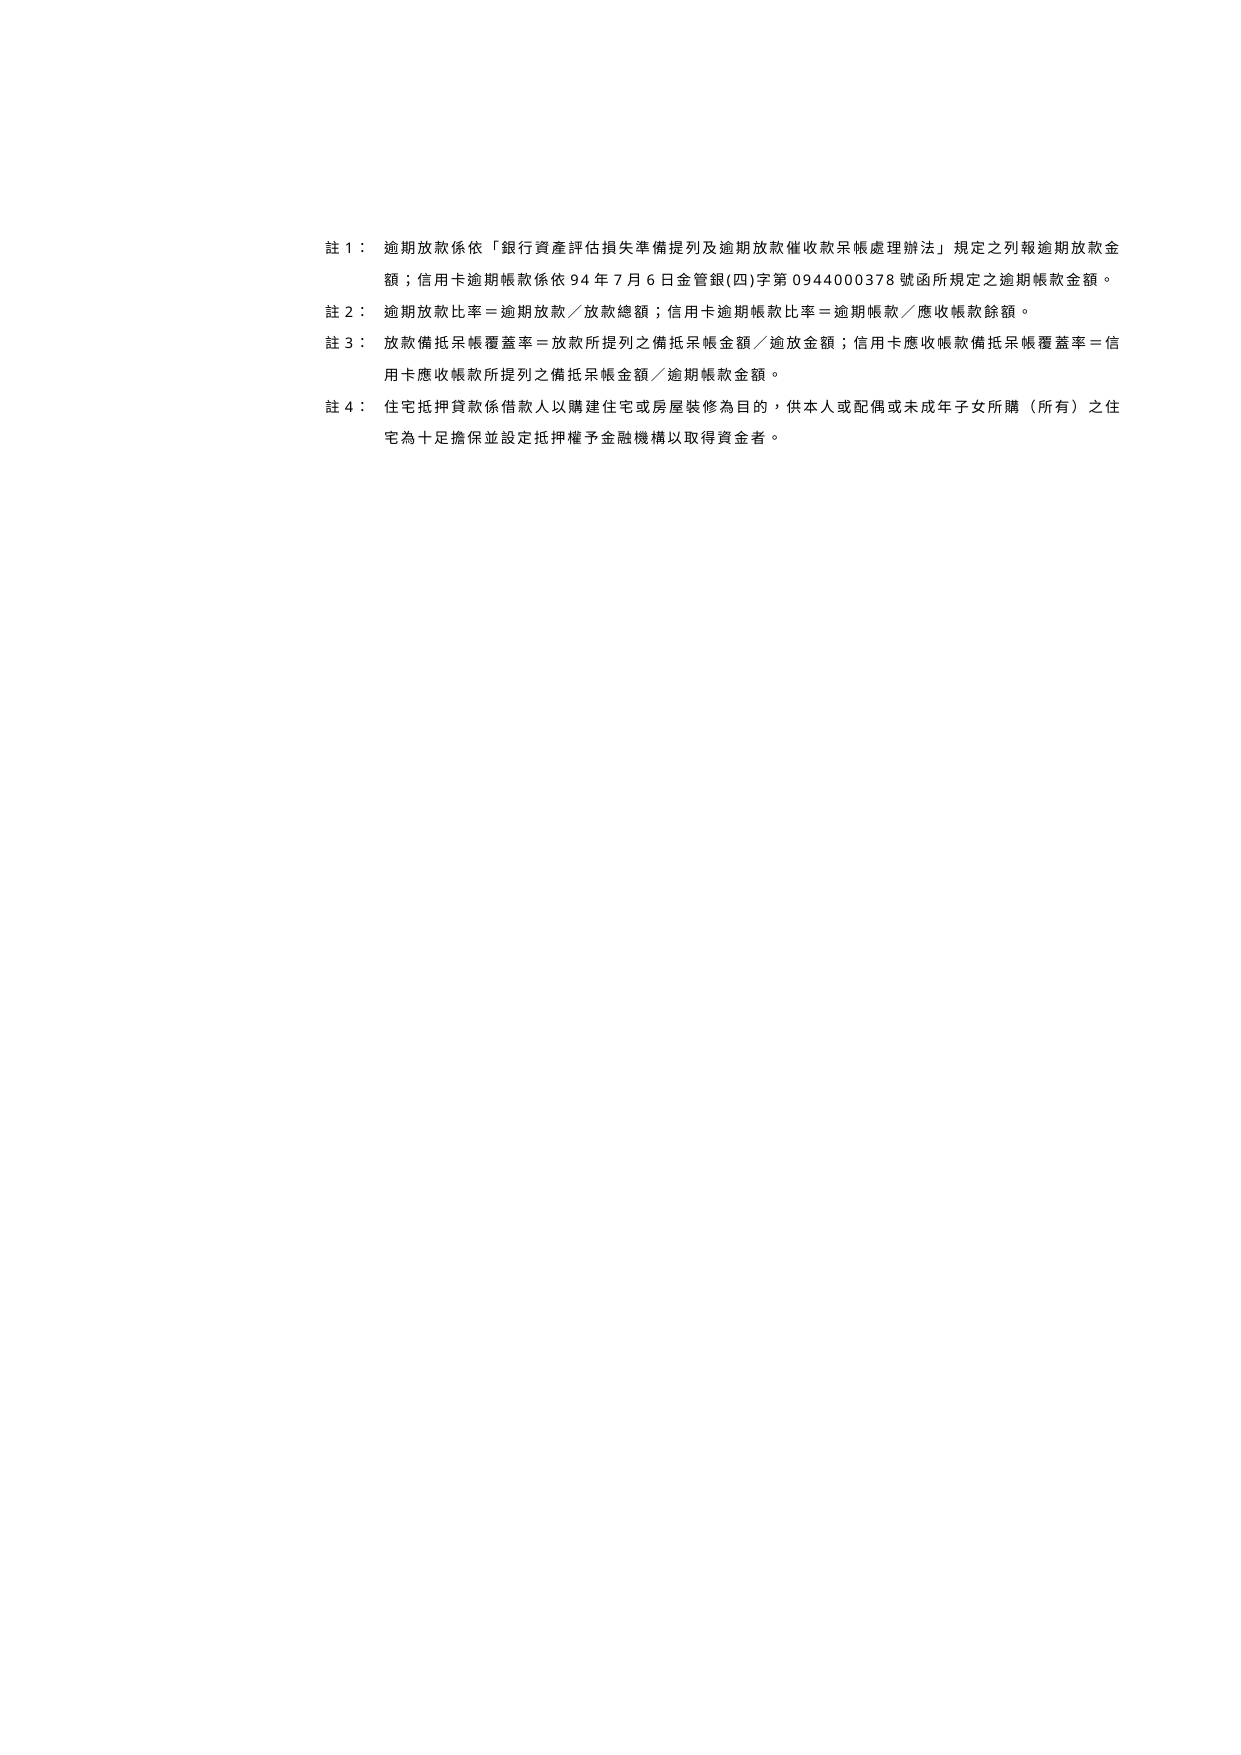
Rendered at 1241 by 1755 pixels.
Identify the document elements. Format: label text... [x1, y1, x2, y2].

text 註4： 住宅抵押貸款係借款人以購建住宅或房屋裝修為目的，供本人或配偶或未成年子女所購（所有）之住宅為十足擔保並設定抵押權予金融機構以取得資金者。 [325, 395, 1122, 448]
text 註1： 逾期放款係依「銀行資產評估損失準備提列及逾期放款催收款呆帳處理辦法」規定之列報逾期放款金額；信用卡逾期帳款係依94年7月6日金管銀(四)字第0944000378號函所規定之逾期帳款金額。 [325, 237, 1122, 289]
text 註3： 放款備抵呆帳覆蓋率＝放款所提列之備抵呆帳金額／逾放金額；信用卡應收帳款備抵呆帳覆蓋率＝信用卡應收帳款所提列之備抵呆帳金額／逾期帳款金額。 [325, 332, 1122, 384]
text 註2： 逾期放款比率＝逾期放款／放款總額；信用卡逾期帳款比率＝逾期帳款／應收帳款餘額。 [325, 300, 1122, 321]
